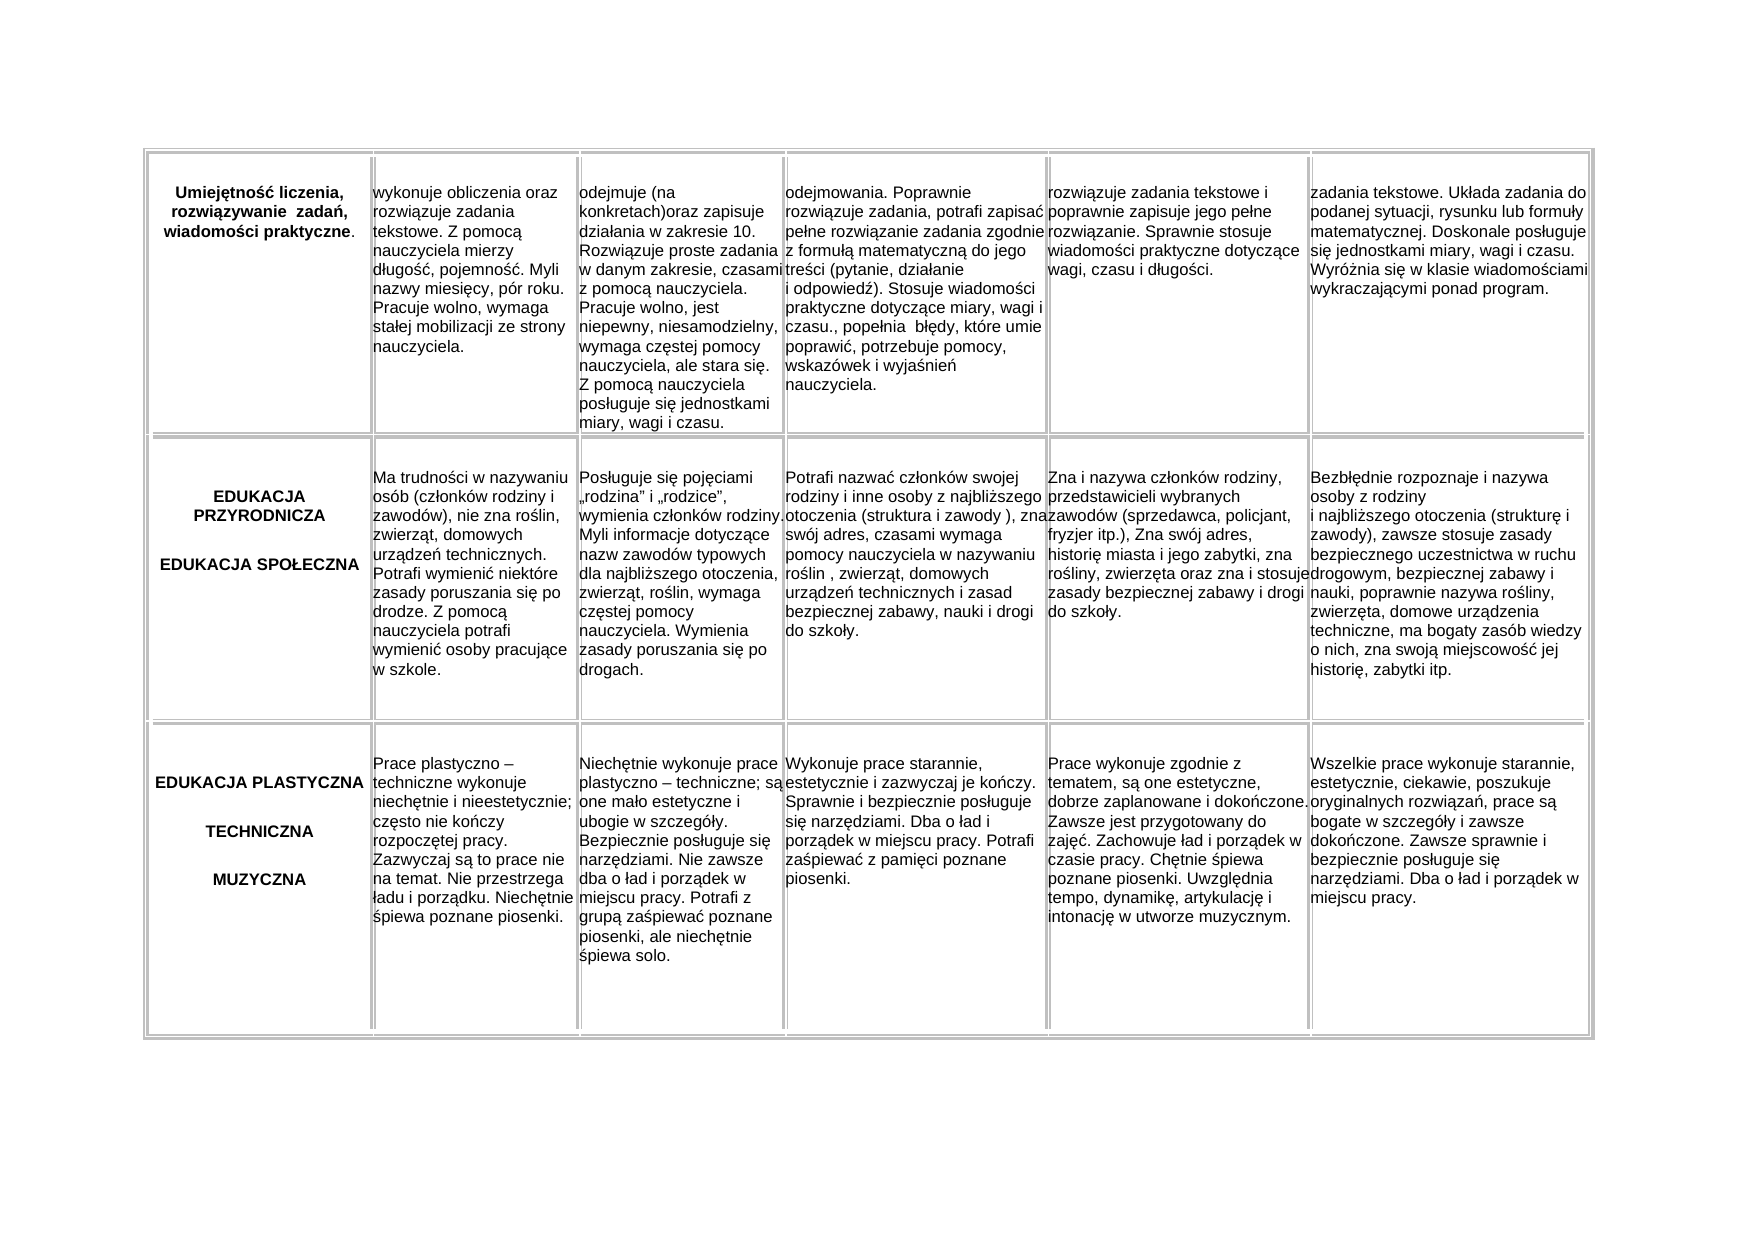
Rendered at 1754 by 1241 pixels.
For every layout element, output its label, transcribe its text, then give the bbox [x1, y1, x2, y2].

table_cell rozwiązuje zadania tekstowe i poprawnie zapisuje jego pełne rozwiązanie. Sprawnie stosuje wiadomości praktyczne dotyczące wagi, czasu i długości. [1048, 149, 1310, 432]
table_cell Wykonuje prace starannie, estetycznie i zazwyczaj je kończy. Sprawnie i bezpiecznie posługuje się narzędziami. Dba o ład i porządek w miejscu pracy. Potrafi zaśpiewać z pamięci poznane piosenki. [785, 725, 1048, 1034]
table_cell zadania tekstowe. Układa zadania do podanej sytuacji, rysunku lub formuły matematycznej. Doskonale posługuje się jednostkami miary, wagi i czasu. Wyróżnia się w klasie wiadomościami wykraczającymi ponad program. [1310, 149, 1591, 432]
table_cell EDUKACJA PLASTYCZNA TECHNICZNA MUZYCZNA [146, 719, 373, 1034]
table_cell Prace wykonuje zgodnie z tematem, są one estetyczne, dobrze zaplanowane i dokończone. Zawsze jest przygotowany do zajęć. Zachowuje ład i porządek w czasie pracy. Chętnie śpiewa poznane piosenki. Uwzględnia tempo, dynamikę, artykulację i intonację w utworze muzycznym. [1048, 725, 1310, 1034]
table_cell Niechętnie wykonuje prace plastyczno – techniczne; są one mało estetyczne i ubogie w szczegóły. Bezpiecznie posługuje się narzędziami. Nie zawsze dba o ład i porządek w miejscu pracy. Potrafi z grupą zaśpiewać poznane piosenki, ale niechętnie śpiewa solo. [579, 719, 785, 1034]
table_cell Bezbłędnie rozpoznaje i nazywa osoby z rodziny i najbliższego otoczenia (strukturę i zawody), zawsze stosuje zasady bezpiecznego uczestnictwa w ruchu drogowym, bezpiecznej zabawy i nauki, poprawnie nazywa rośliny, zwierzęta, domowe urządzenia techniczne, ma bogaty zasób wiedzy o nich, zna swoją miejscowość jej historię, zabytki itp. [1310, 432, 1591, 718]
table_cell Wszelkie prace wykonuje starannie, estetycznie, ciekawie, poszukuje oryginalnych rozwiązań, prace są bogate w szczegóły i zawsze dokończone. Zawsze sprawnie i bezpiecznie posługuje się narzędziami. Dba o ład i porządek w miejscu pracy. [1310, 719, 1591, 1034]
table_cell odejmowania. Poprawnie rozwiązuje zadania, potrafi zapisać pełne rozwiązanie zadania zgodnie z formułą matematyczną do jego treści (pytanie, działanie i odpowiedź). Stosuje wiadomości praktyczne dotyczące miary, wagi i czasu., popełnia błędy, które umie poprawić, potrzebuje pomocy, wskazówek i wyjaśnień nauczyciela. [785, 149, 1048, 432]
table_cell wykonuje obliczenia oraz rozwiązuje zadania tekstowe. Z pomocą nauczyciela mierzy długość, pojemność. Myli nazwy miesięcy, pór roku. Pracuje wolno, wymaga stałej mobilizacji ze strony nauczyciela. [373, 149, 579, 432]
table_cell Prace plastyczno – techniczne wykonuje niechętnie i nieestetycznie; często nie kończy rozpoczętej pracy. Zazwyczaj są to prace nie na temat. Nie przestrzega ładu i porządku. Niechętnie śpiewa poznane piosenki. [373, 725, 579, 1034]
table_cell odejmuje (na konkretach)oraz zapisuje działania w zakresie 10. Rozwiązuje proste zadania w danym zakresie, czasami z pomocą nauczyciela. Pracuje wolno, jest niepewny, niesamodzielny, wymaga częstej pomocy nauczyciela, ale stara się. Z pomocą nauczyciela posługuje się jednostkami miary, wagi i czasu. [579, 149, 785, 432]
table_cell Potrafi nazwać członków swojej rodziny i inne osoby z najbliższego otoczenia (struktura i zawody ), zna swój adres, czasami wymaga pomocy nauczyciela w nazywaniu roślin , zwierząt, domowych urządzeń technicznych i zasad bezpiecznej zabawy, nauki i drogi do szkoły. [788, 439, 1045, 718]
table_cell Umiejętność liczenia, rozwiązywanie zadań, wiadomości praktyczne. [149, 154, 373, 432]
table_cell Ma trudności w nazywaniu osób (członków rodziny i zawodów), nie zna roślin, zwierząt, domowych urządzeń technicznych. Potrafi wymienić niektóre zasady poruszania się po drodze. Z pomocą nauczyciela potrafi wymienić osoby pracujące w szkole. [376, 439, 576, 718]
table_cell EDUKACJA PRZYRODNICZA EDUKACJA SPOŁECZNA [146, 432, 373, 718]
table_cell Posługuje się pojęciami „rodzina” i „rodzice”, wymienia członków rodziny. Myli informacje dotyczące nazw zawodów typowych dla najbliższego otoczenia, zwierząt, roślin, wymaga częstej pomocy nauczyciela. Wymienia zasady poruszania się po drogach. [582, 439, 782, 718]
table_cell Zna i nazywa członków rodziny, przedstawicieli wybranych zawodów (sprzedawca, policjant, fryzjer itp.), Zna swój adres, historię miasta i jego zabytki, zna rośliny, zwierzęta oraz zna i stosuje zasady bezpiecznej zabawy i drogi do szkoły. [1051, 439, 1307, 718]
